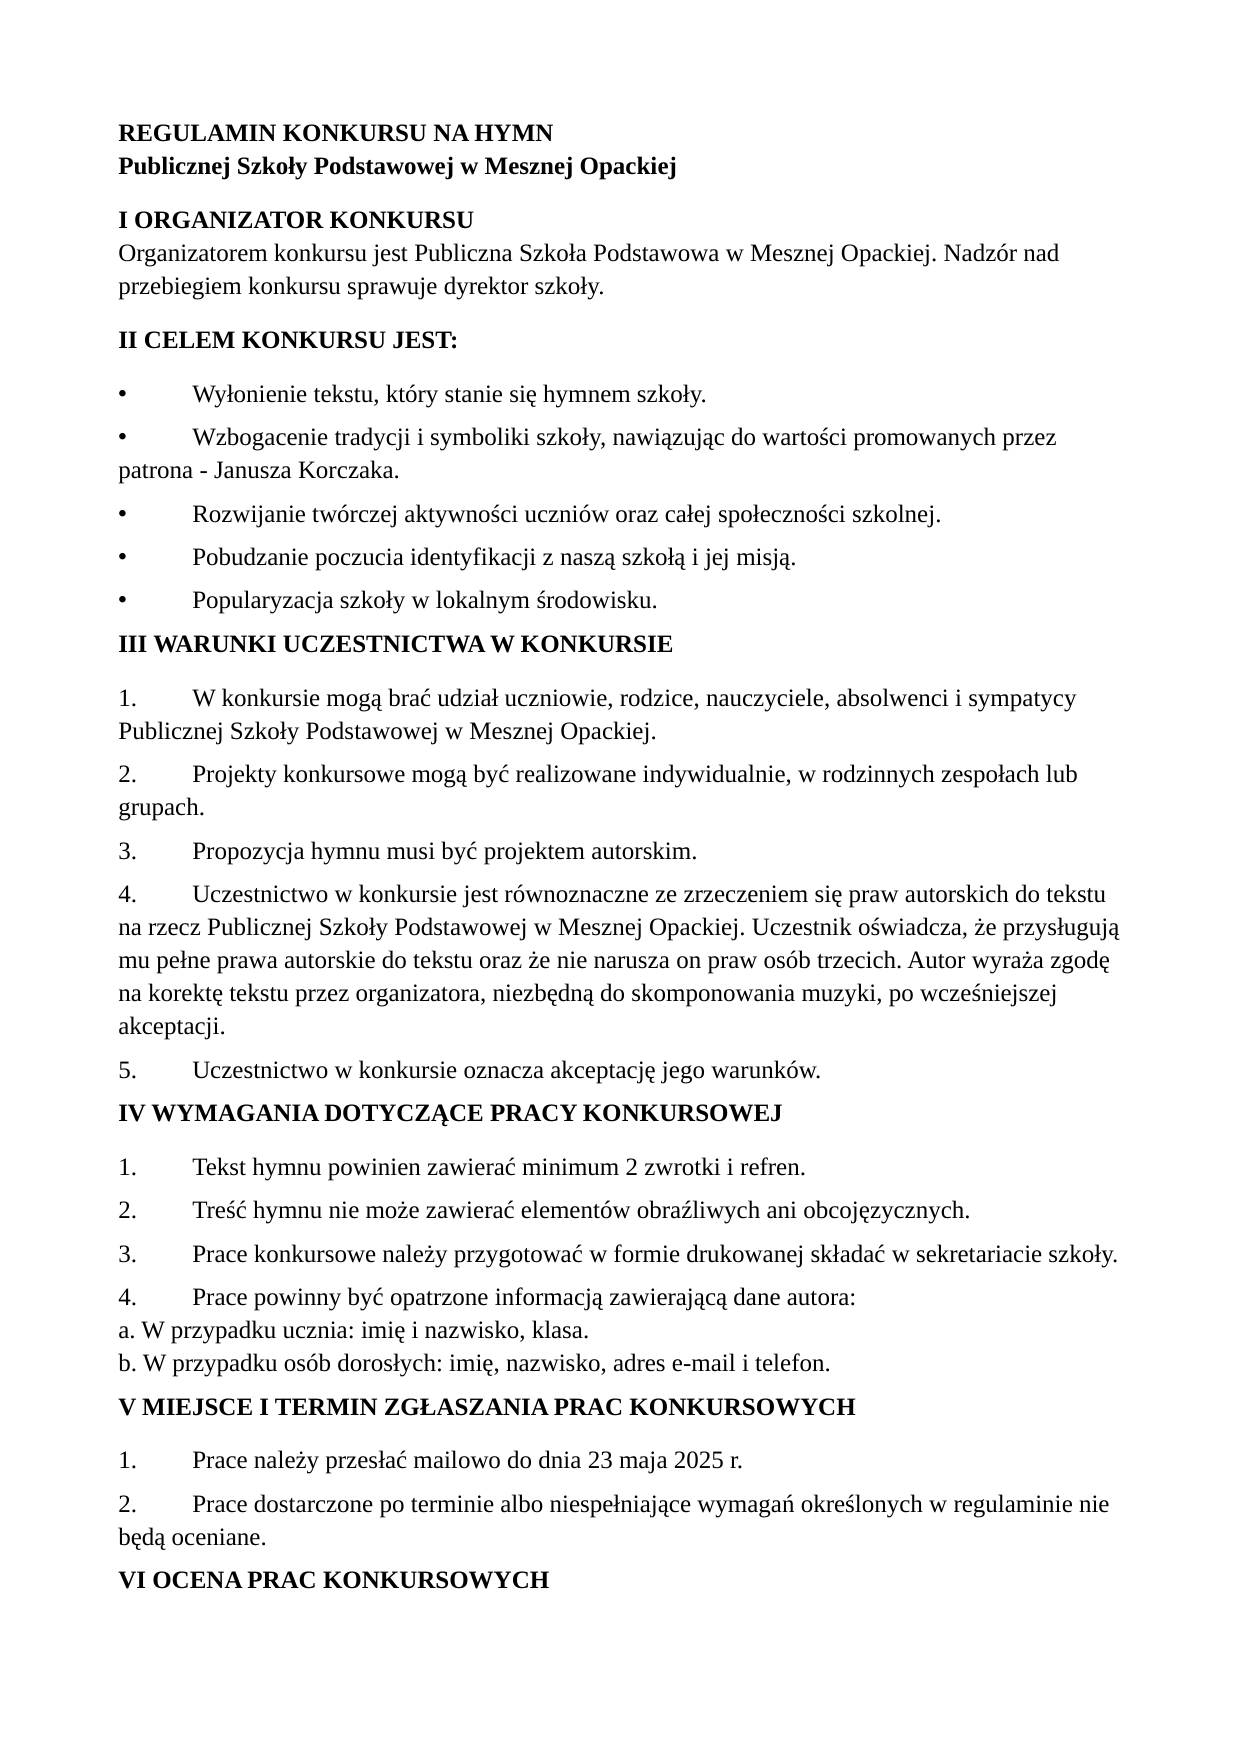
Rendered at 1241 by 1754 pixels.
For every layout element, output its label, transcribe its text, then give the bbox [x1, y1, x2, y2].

list Wzbogacenie tradycji i symboliki szkoły, nawiązując do wartości promowanych przez patrona - Janusza Korczaka. [118, 422, 1122, 484]
list Uczestnictwo w konkursie oznacza akceptację jego warunków. [118, 1055, 1122, 1083]
list Popularyzacja szkoły w lokalnym środowisku. [118, 586, 1122, 614]
list Prace konkursowe należy przygotować w formie drukowanej składać w sekretariacie szkoły. [118, 1239, 1122, 1268]
list Wyłonienie tekstu, który stanie się hymnem szkoły. [118, 379, 1122, 407]
list Prace dostarczone po terminie albo niespełniające wymagań określonych w regulaminie nie będą oceniane. [118, 1489, 1122, 1551]
list Treść hymnu nie może zawierać elementów obraźliwych ani obcojęzycznych. [118, 1195, 1122, 1224]
list W konkursie mogą brać udział uczniowie, rodzice, nauczyciele, absolwenci i sympatycy Publicznej Szkoły Podstawowej w Mesznej Opackiej. [118, 683, 1122, 744]
list Prace powinny być opatrzone informacją zawierającą dane autora: a. W przypadku ucznia: imię i nazwisko, klasa. b. W przypadku osób dorosłych: imię, nazwisko, adres e-mail i telefon. [118, 1282, 1122, 1377]
list Projekty konkursowe mogą być realizowane indywidualnie, w rodzinnych zespołach lub grupach. [118, 759, 1122, 821]
list Propozycja hymnu musi być projektem autorskim. [118, 836, 1122, 864]
list Pobudzanie poczucia identyfikacji z naszą szkołą i jej misją. [118, 542, 1122, 571]
list Rozwijanie twórczej aktywności uczniów oraz całej społeczności szkolnej. [118, 499, 1122, 527]
text II CELEM KONKURSU JEST: [118, 325, 1122, 354]
list Uczestnictwo w konkursie jest równoznaczne ze zrzeczeniem się praw autorskich do tekstu na rzecz Publicznej Szkoły Podstawowej w Mesznej Opackiej. Uczestnik oświadcza, że przysługują mu pełne prawa autorskie do tekstu oraz że nie narusza on praw osób trzecich. Autor wyraża zgodę na korektę tekstu przez organizatora, niezbędną do skomponowania muzyki, po wcześniejszej akceptacji. [118, 879, 1122, 1040]
text VI OCENA PRAC KONKURSOWYCH [118, 1566, 1122, 1594]
text I ORGANIZATOR KONKURSU Organizatorem konkursu jest Publiczna Szkoła Podstawowa w Mesznej Opackiej. Nadzór nad przebiegiem konkursu sprawuje dyrektor szkoły. [118, 205, 1122, 300]
list Prace należy przesłać mailowo do dnia 23 maja 2025 r. [118, 1446, 1122, 1474]
text IV WYMAGANIA DOTYCZĄCE PRACY KONKURSOWEJ [118, 1098, 1122, 1127]
text V MIEJSCE I TERMIN ZGŁASZANIA PRAC KONKURSOWYCH [118, 1392, 1122, 1421]
list Tekst hymnu powinien zawierać minimum 2 zwrotki i refren. [118, 1152, 1122, 1181]
text REGULAMIN KONKURSU NA HYMN Publicznej Szkoły Podstawowej w Mesznej Opackiej [118, 118, 1122, 180]
text III WARUNKI UCZESTNICTWA W KONKURSIE [118, 629, 1122, 658]
